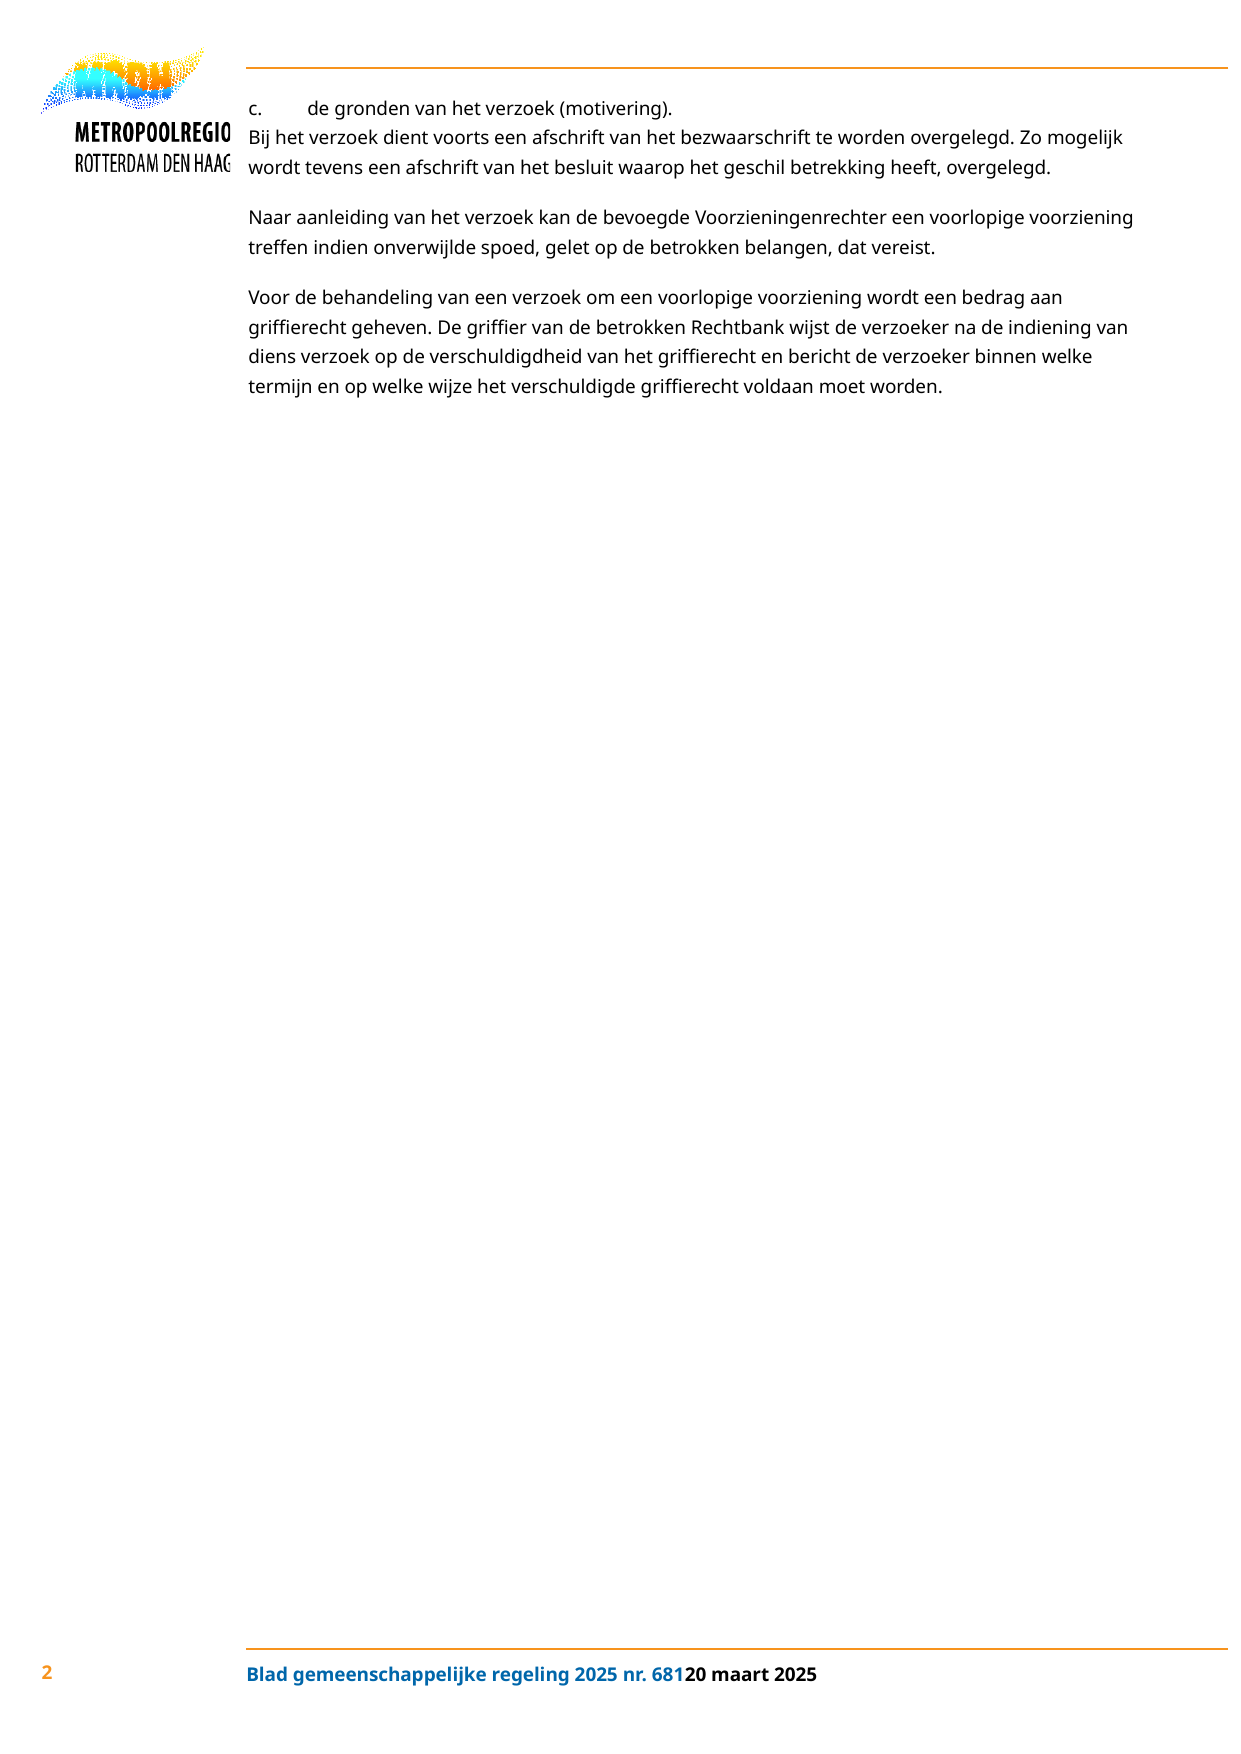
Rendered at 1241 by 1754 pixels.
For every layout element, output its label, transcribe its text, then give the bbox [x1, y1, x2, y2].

text Naar aanleiding van het verzoek kan de bevoegde Voorzieningenrechter een voorlopige voorziening treffen indien onverwijlde spoed, gelet op de betrokken belangen, dat vereist. [248, 204, 1152, 260]
picture [41, 47, 231, 172]
text Voor de behandeling van een verzoek om een voorlopige voorziening wordt een bedrag aan griffierecht geheven. De griffier van de betrokken Rechtbank wijst de verzoeker na de indiening van diens verzoek op de verschuldigdheid van het griffierecht en bericht de verzoeker binnen welke termijn en op welke wijze het verschuldigde griffierecht voldaan moet worden. [248, 284, 1152, 399]
list de gronden van het verzoek (motivering). [248, 95, 1152, 121]
text Bij het verzoek dient voorts een afschrift van het bezwaarschrift te worden overgelegd. Zo mogelijk wordt tevens een afschrift van het besluit waarop het geschil betrekking heeft, overgelegd. [248, 124, 1152, 180]
